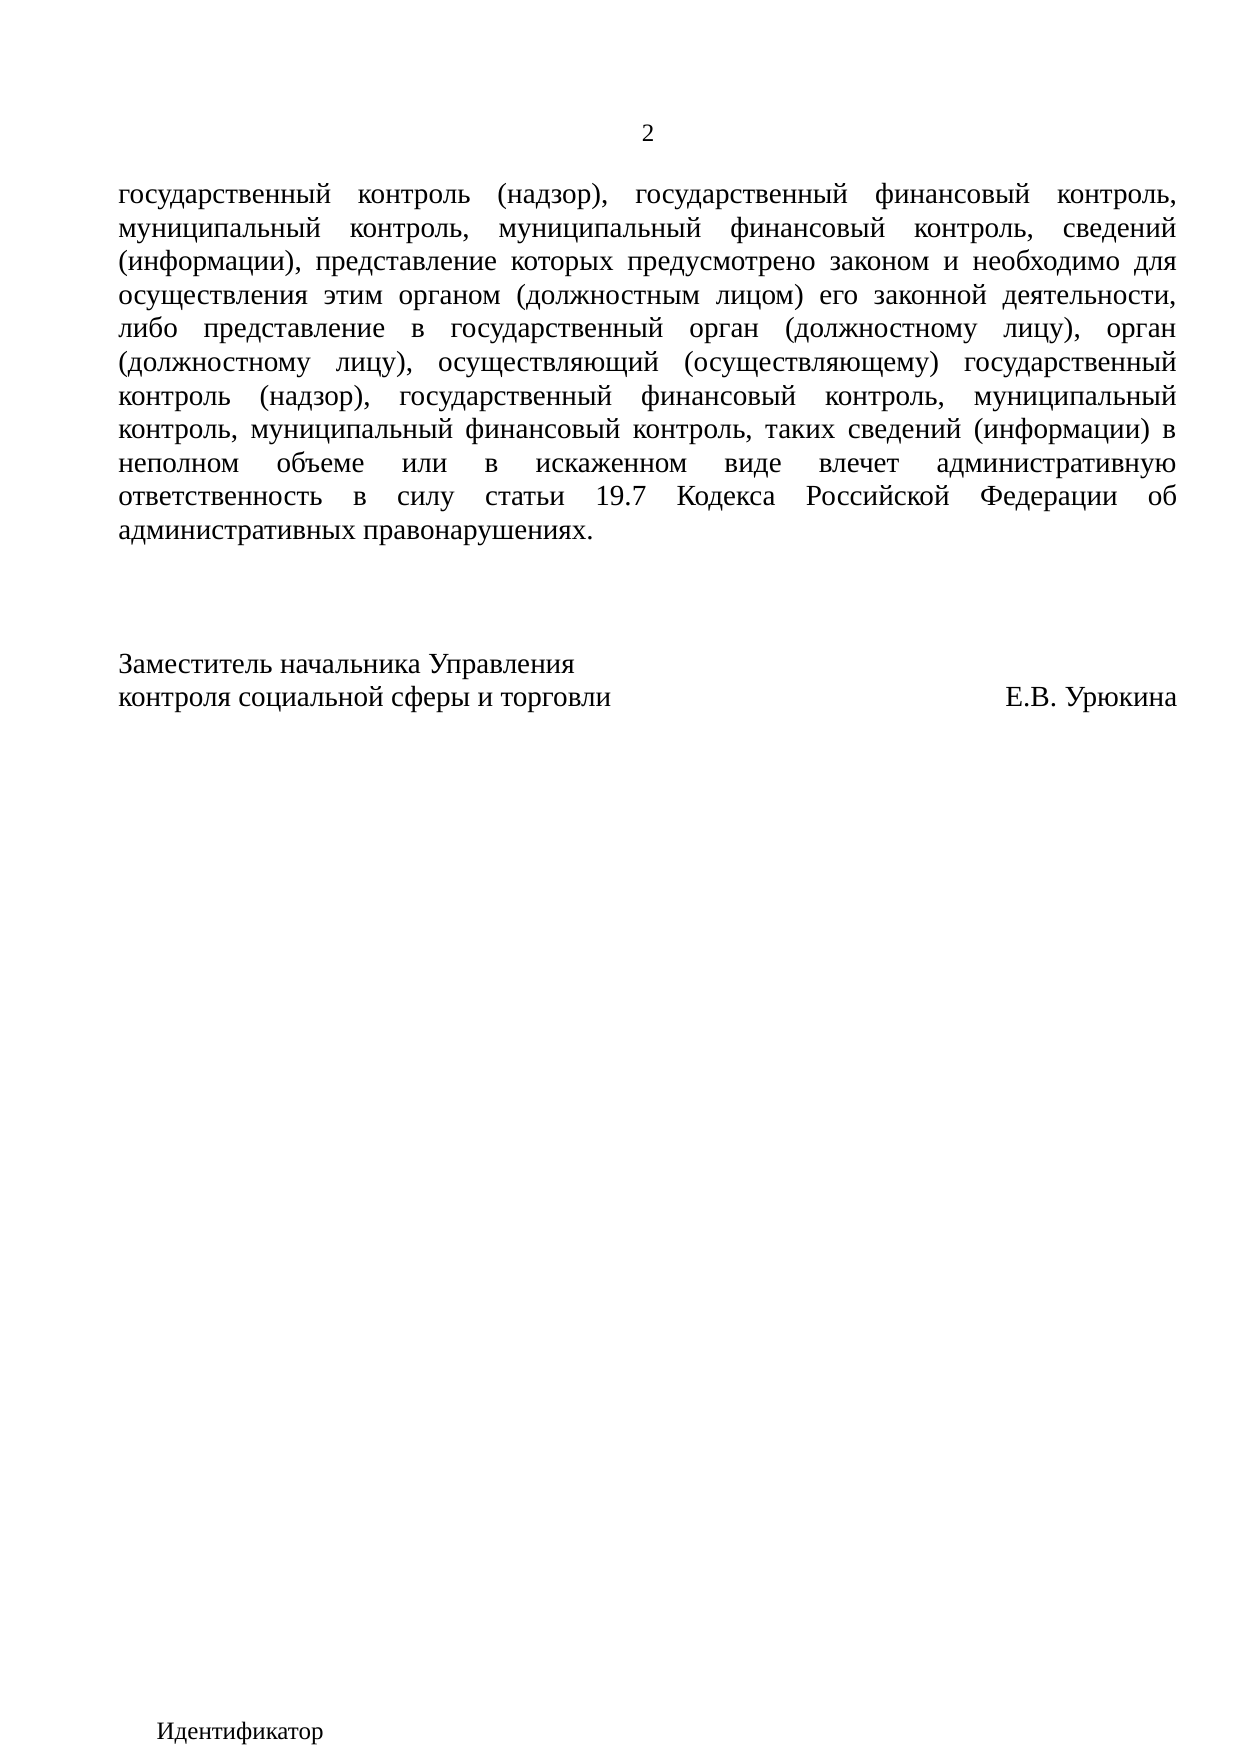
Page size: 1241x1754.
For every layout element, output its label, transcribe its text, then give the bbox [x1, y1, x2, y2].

text Заместитель начальника Управления [118, 646, 1177, 679]
text государственный контроль (надзор), государственный финансовый контроль, муниципальный контроль, муниципальный финансовый контроль, сведений (информации), представление которых предусмотрено законом и необходимо для осуществления этим органом (должностным лицом) его законной деятельности, либо представление в государственный орган (должностному лицу), орган (должностному лицу), осуществляющий (осуществляющему) государственный контроль (надзор), государственный финансовый контроль, муниципальный контроль, муниципальный финансовый контроль, таких сведений (информации) в неполном объеме или в искаженном виде влечет административную ответственность в силу статьи 19.7 Кодекса Российской Федерации об административных правонарушениях. [118, 176, 1177, 545]
text контроля социальной сферы и торговли Е.В. Урюкина [118, 679, 1177, 713]
